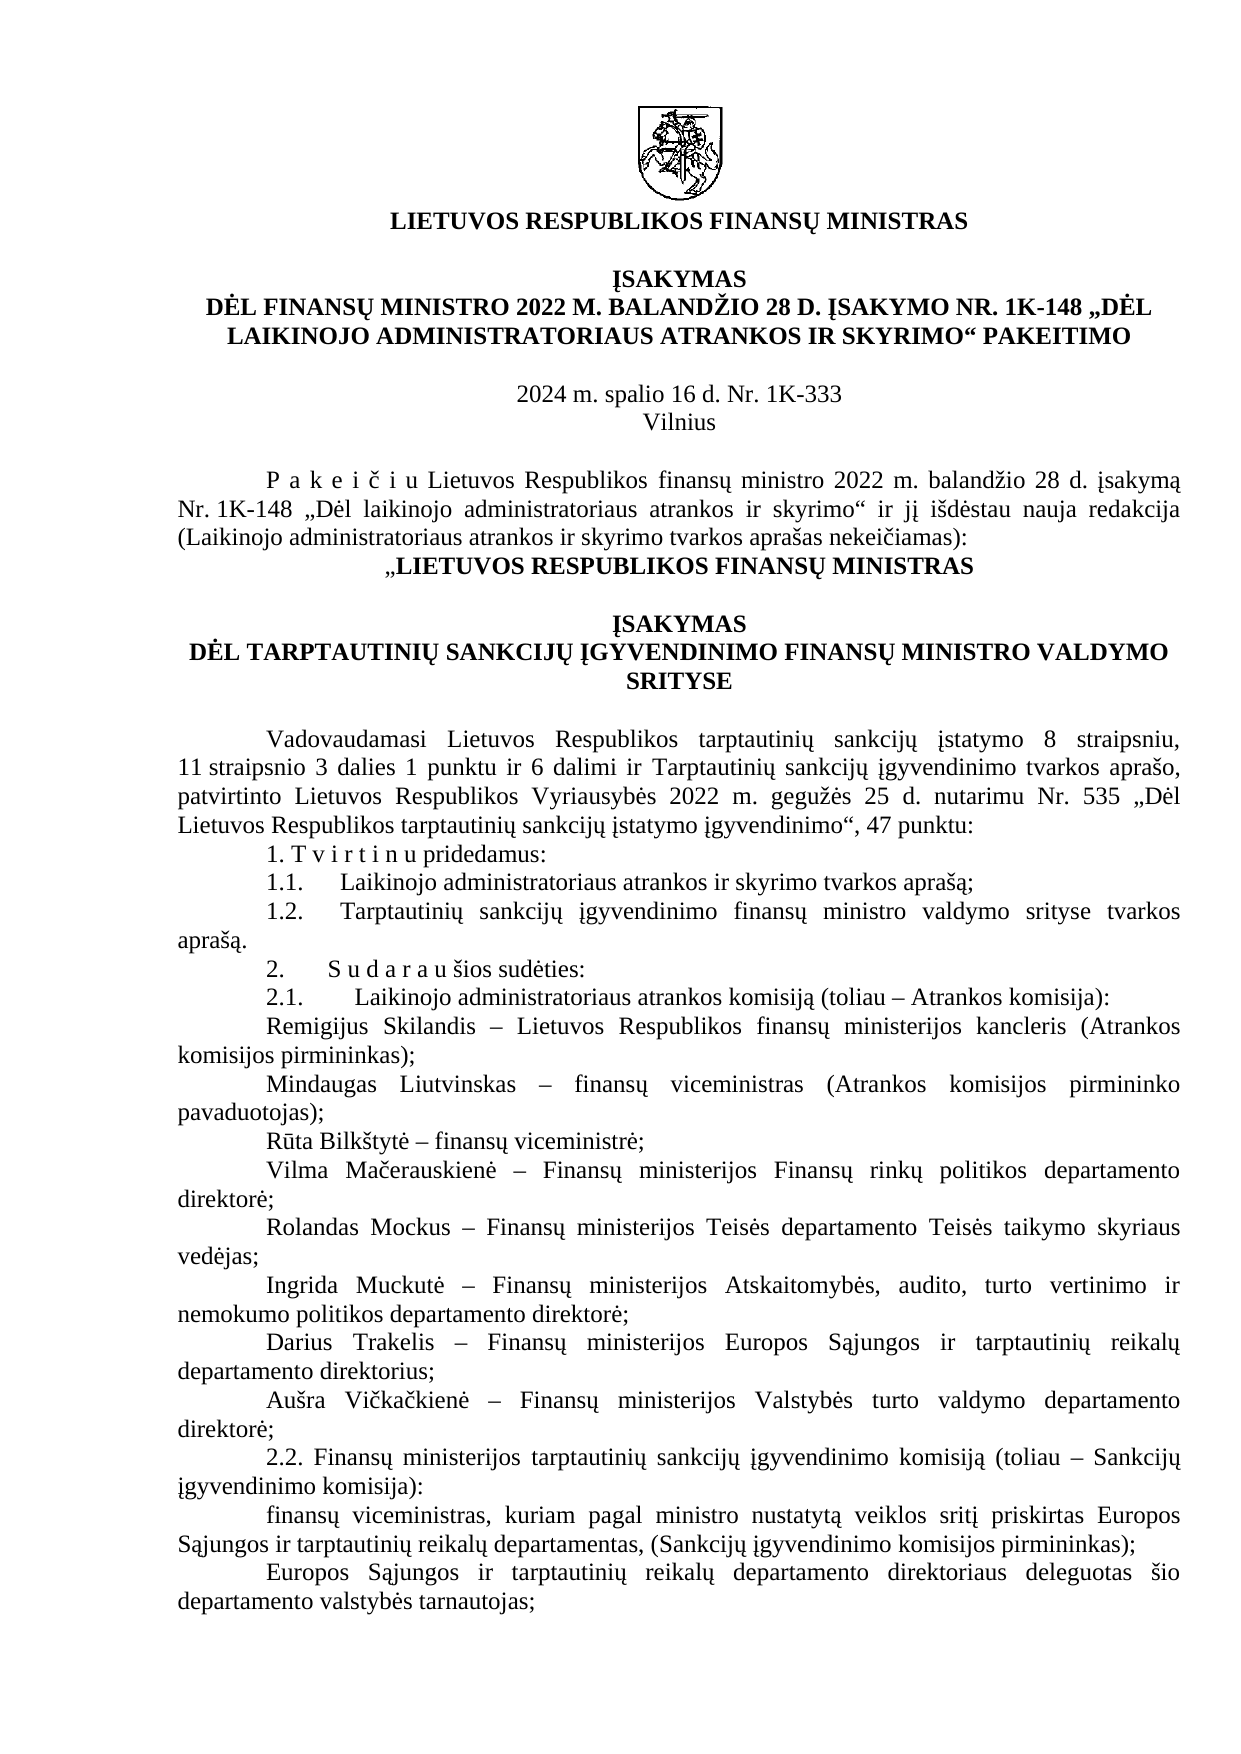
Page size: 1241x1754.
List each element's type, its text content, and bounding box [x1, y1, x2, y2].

text 1.2. Tarptautinių sankcijų įgyvendinimo finansų ministro valdymo srityse tvarkos aprašą. [177, 896, 1181, 954]
text „LIETUVOS RESPUBLIKOS FINANSŲ MINISTRAS [177, 551, 1181, 580]
text Remigijus Skilandis – Lietuvos Respublikos finansų ministerijos kancleris (Atrankos komisijos pirmininkas); [177, 1011, 1181, 1069]
text Rūta Bilkštytė – finansų viceministrė; [177, 1126, 1181, 1155]
text 2.1. Laikinojo administratoriaus atrankos komisiją (toliau – Atrankos komisija): [177, 982, 1181, 1011]
text Vilma Mačerauskienė – Finansų ministerijos Finansų rinkų politikos departamento direktorė; [177, 1155, 1181, 1212]
text Darius Trakelis – Finansų ministerijos Europos Sąjungos ir tarptautinių reikalų departamento direktorius; [177, 1327, 1181, 1385]
text LIETUVOS RESPUBLIKOS FINANSŲ MINISTRAS [177, 206, 1181, 235]
text finansų viceministras, kuriam pagal ministro nustatytą veiklos sritį priskirtas Europos Sąjungos ir tarptautinių reikalų departamentas, (Sankcijų įgyvendinimo komisijos pirmininkas); [177, 1500, 1181, 1557]
text 2.2. Finansų ministerijos tarptautinių sankcijų įgyvendinimo komisiją (toliau – Sankcijų įgyvendinimo komisija): [177, 1442, 1181, 1500]
text DĖL TARPTAUTINIŲ SANKCIJŲ ĮGYVENDINIMO FINANSŲ MINISTRO VALDYMO SRITYSE [177, 637, 1181, 695]
text 1.1. Laikinojo administratoriaus atrankos ir skyrimo tvarkos aprašą; [177, 867, 1181, 896]
text Vilnius [177, 407, 1181, 436]
text Europos Sąjungos ir tarptautinių reikalų departamento direktoriaus deleguotas šio departamento valstybės tarnautojas; [177, 1557, 1181, 1615]
text DĖL FINANSŲ MINISTRO 2022 M. BALANDŽIO 28 D. ĮSAKYMO NR. 1K-148 „DĖL LAIKINOJO ADMINISTRATORIAUS ATRANKOS IR SKYRIMO“ PAKEITIMO [177, 292, 1181, 350]
text Ingrida Muckutė – Finansų ministerijos Atskaitomybės, audito, turto vertinimo ir nemokumo politikos departamento direktorė; [177, 1270, 1181, 1327]
text Rolandas Mockus – Finansų ministerijos Teisės departamento Teisės taikymo skyriaus vedėjas; [177, 1212, 1181, 1270]
text ĮSAKYMAS [177, 609, 1181, 637]
text 1. T v i r t i n u pridedamus: [177, 839, 1181, 867]
text Vadovaudamasi Lietuvos Respublikos tarptautinių sankcijų įstatymo 8 straipsniu, 11 straipsnio 3 dalies 1 punktu ir 6 dalimi ir Tarptautinių sankcijų įgyvendinimo tvarkos aprašo, patvirtinto Lietuvos Respublikos Vyriausybės 2022 m. gegužės 25 d. nutarimu Nr. 535 „Dėl Lietuvos Respublikos tarptautinių sankcijų įstatymo įgyvendinimo“, 47 punktu: [177, 724, 1181, 839]
text Aušra Vičkačkienė – Finansų ministerijos Valstybės turto valdymo departamento direktorė; [177, 1385, 1181, 1442]
text 2024 m. spalio 16 d. Nr. 1K-333 [177, 379, 1181, 407]
text 2. S u d a r a u šios sudėties: [177, 954, 1181, 982]
text ĮSAKYMAS [177, 264, 1181, 292]
text Mindaugas Liutvinskas – finansų viceministras (Atrankos komisijos pirmininko pavaduotojas); [177, 1069, 1181, 1126]
text P a k e i č i u Lietuvos Respublikos finansų ministro 2022 m. balandžio 28 d. įsakymą Nr. 1K-148 „Dėl laikinojo administratoriaus atrankos ir skyrimo“ ir jį išdėstau nauja redakcija (Laikinojo administratoriaus atrankos ir skyrimo tvarkos aprašas nekeičiamas): [177, 465, 1181, 551]
